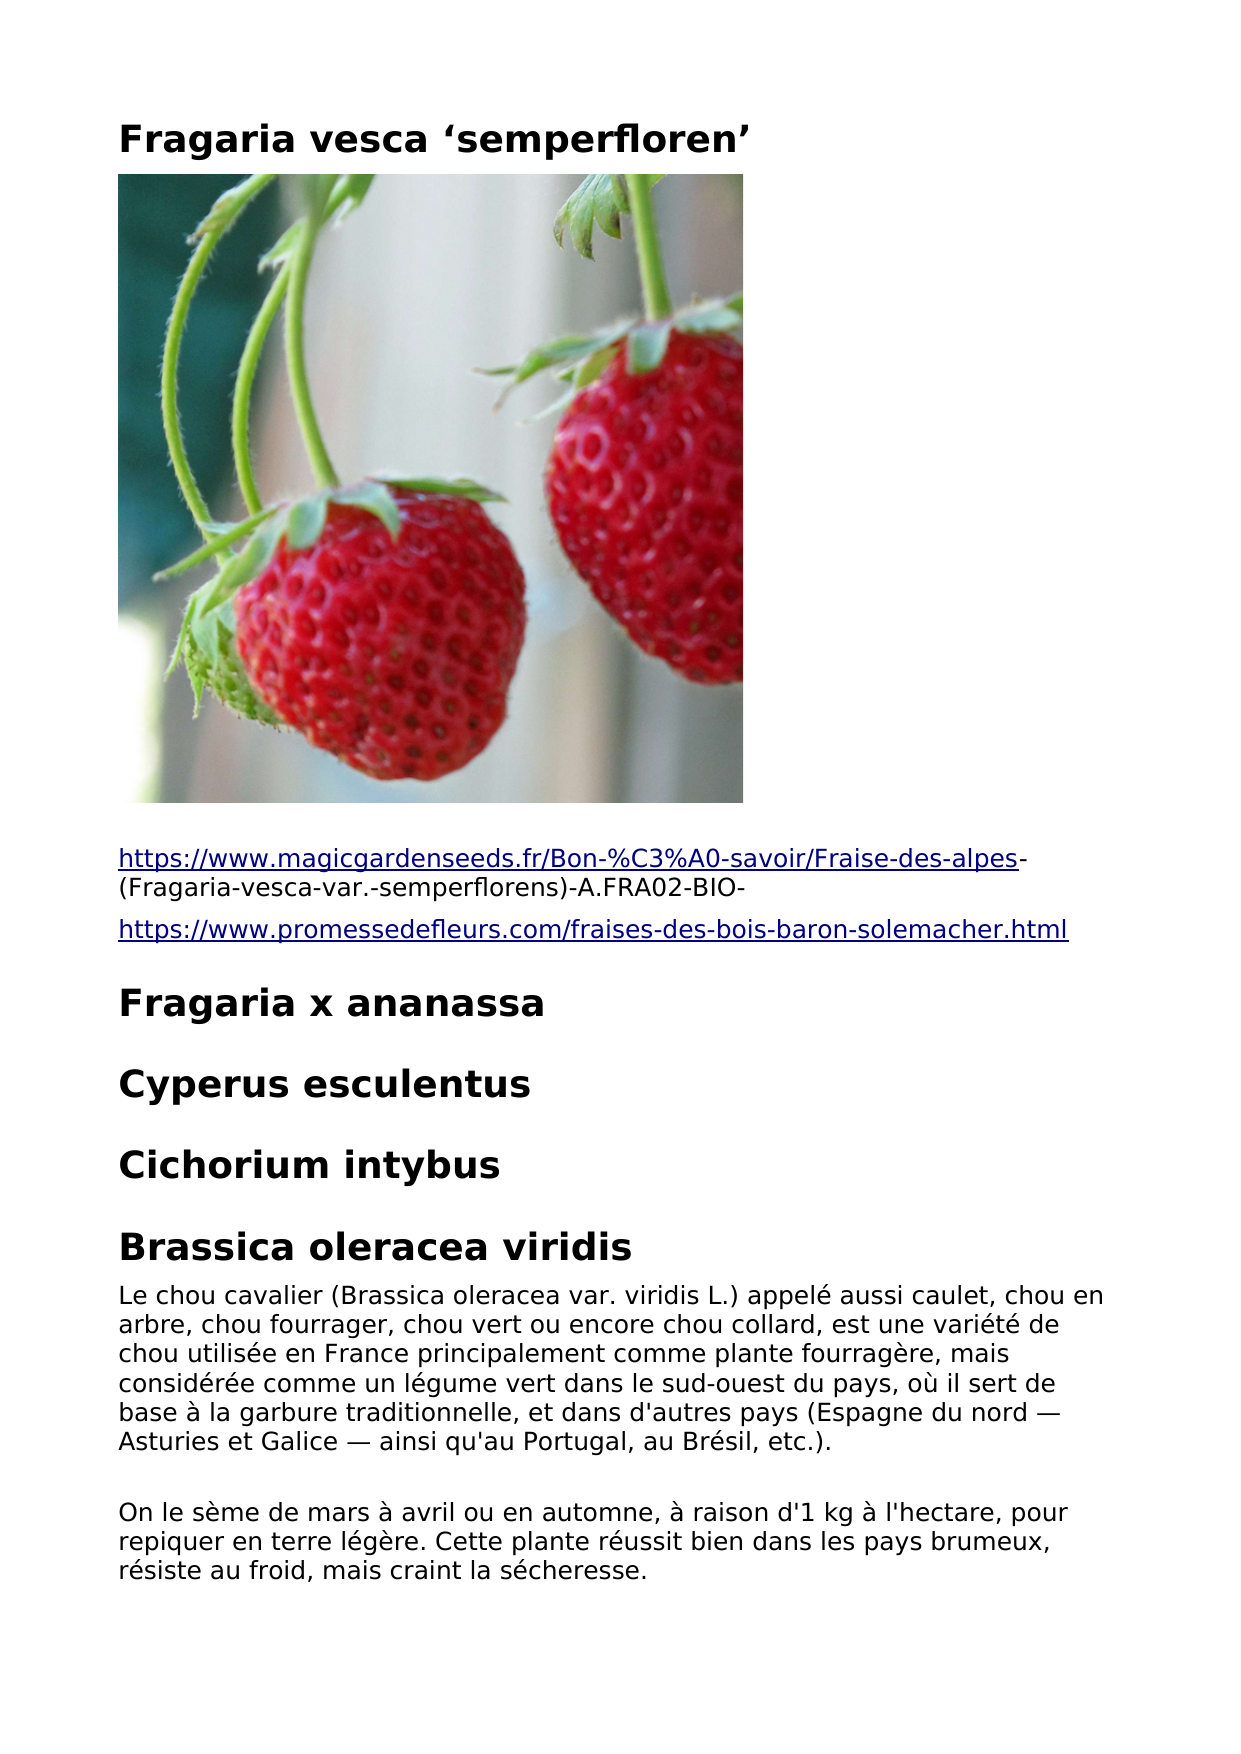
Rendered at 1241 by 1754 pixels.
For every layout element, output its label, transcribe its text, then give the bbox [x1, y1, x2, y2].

text On le sème de mars à avril ou en automne, à raison d'1 kg à l'hectare, pour repiquer en terre légère. Cette plante réussit bien dans les pays brumeux, résiste au froid, mais craint la sécheresse. [118, 1498, 1122, 1614]
picture [118, 174, 744, 803]
subtitle Brassica oleracea viridis [118, 1225, 1122, 1269]
text https://www.promessedefleurs.com/fraises-des-bois-baron-solemacher.html [118, 915, 1122, 944]
subtitle Cichorium intybus [118, 1144, 1122, 1188]
text Le chou cavalier (Brassica oleracea var. viridis L.) appelé aussi caulet, chou en arbre, chou fourrager, chou vert ou encore chou collard, est une variété de chou utilisée en France principalement comme plante fourragère, mais considérée comme un légume vert dans le sud-ouest du pays, où il sert de base à la garbure traditionnelle, et dans d'autres pays (Espagne du nord — Asturies et Galice — ainsi qu'au Portugal, au Brésil, etc.). [118, 1281, 1122, 1485]
subtitle Fragaria vesca ‘semperfloren’ [118, 118, 1122, 162]
text https://www.magicgardenseeds.fr/Bon-%C3%A0-savoir/Fraise-des-alpes-(Fragaria-vesca-var.-semperflorens)-A.FRA02-BIO- [118, 844, 1122, 902]
subtitle Cyperus esculentus [118, 1063, 1122, 1106]
subtitle Fragaria x ananassa [118, 982, 1122, 1025]
